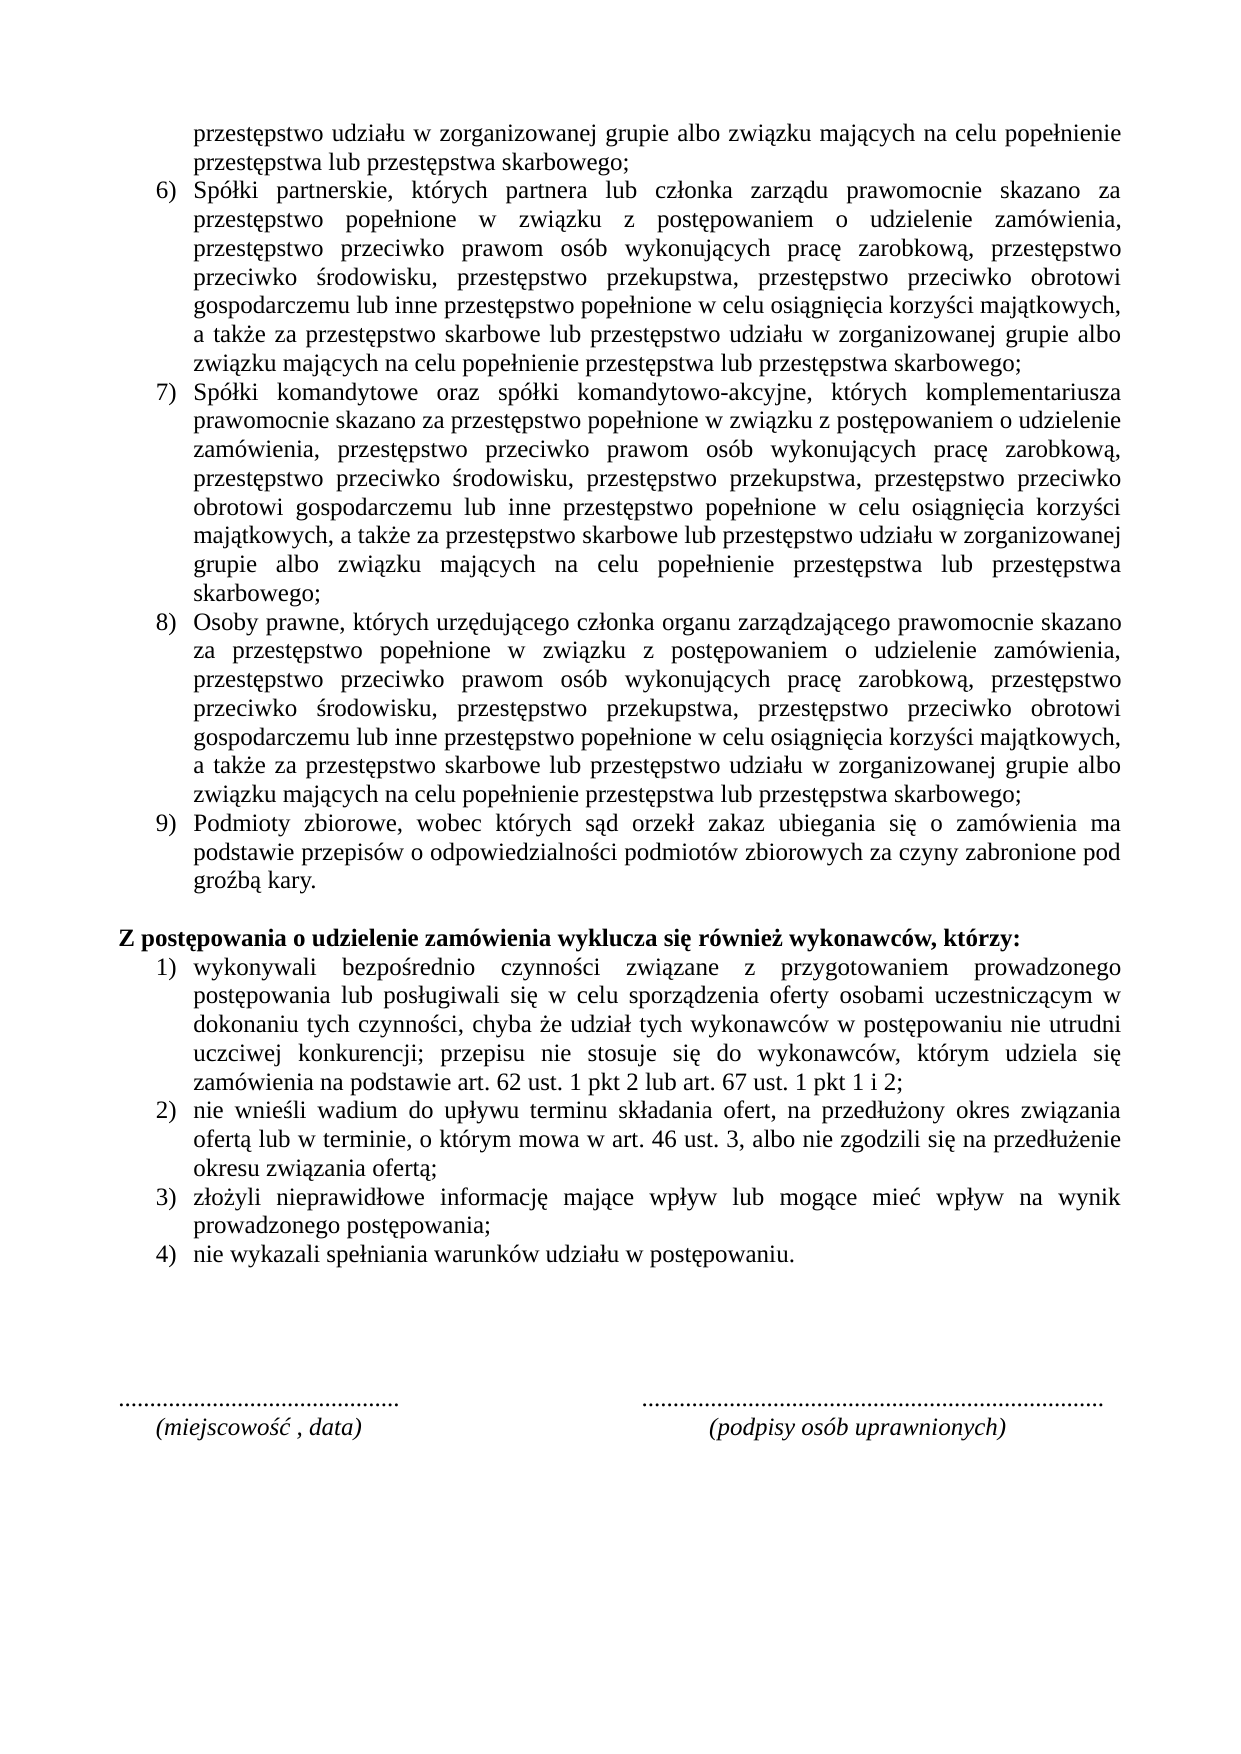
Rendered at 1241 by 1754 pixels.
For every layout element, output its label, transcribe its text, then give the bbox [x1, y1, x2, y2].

text (miejscowość , data) (podpisy osób uprawnionych) [118, 1412, 1122, 1441]
list wykonywali bezpośrednio czynności związane z przygotowaniem prowadzonego postępowania lub posługiwali się w celu sporządzenia oferty osobami uczestniczącym w dokonaniu tych czynności, chyba że udział tych wykonawców w postępowaniu nie utrudni uczciwej konkurencji; przepisu nie stosuje się do wykonawców, którym udziela się zamówienia na podstawie art. 62 ust. 1 pkt 2 lub art. 67 ust. 1 pkt 1 i 2; [156, 952, 1122, 1096]
text Z postępowania o udzielenie zamówienia wyklucza się również wykonawców, którzy: [118, 923, 1122, 952]
list Spółki komandytowe oraz spółki komandytowo-akcyjne, których komplementariusza prawomocnie skazano za przestępstwo popełnione w związku z postępowaniem o udzielenie zamówienia, przestępstwo przeciwko prawom osób wykonujących pracę zarobkową, przestępstwo przeciwko środowisku, przestępstwo przekupstwa, przestępstwo przeciwko obrotowi gospodarczemu lub inne przestępstwo popełnione w celu osiągnięcia korzyści majątkowych, a także za przestępstwo skarbowe lub przestępstwo udziału w zorganizowanej grupie albo związku mających na celu popełnienie przestępstwa lub przestępstwa skarbowego; [156, 377, 1122, 607]
list nie wykazali spełniania warunków udziału w postępowaniu. [156, 1239, 1122, 1268]
text ............................................. .......................................................................... [118, 1383, 1122, 1412]
list Podmioty zbiorowe, wobec których sąd orzekł zakaz ubiegania się o zamówienia ma podstawie przepisów o odpowiedzialności podmiotów zbiorowych za czyny zabronione pod groźbą kary. [156, 808, 1122, 894]
list Osoby prawne, których urzędującego członka organu zarządzającego prawomocnie skazano za przestępstwo popełnione w związku z postępowaniem o udzielenie zamówienia, przestępstwo przeciwko prawom osób wykonujących pracę zarobkową, przestępstwo przeciwko środowisku, przestępstwo przekupstwa, przestępstwo przeciwko obrotowi gospodarczemu lub inne przestępstwo popełnione w celu osiągnięcia korzyści majątkowych, a także za przestępstwo skarbowe lub przestępstwo udziału w zorganizowanej grupie albo związku mających na celu popełnienie przestępstwa lub przestępstwa skarbowego; [156, 607, 1122, 808]
list przestępstwo udziału w zorganizowanej grupie albo związku mających na celu popełnienie przestępstwa lub przestępstwa skarbowego; [156, 118, 1122, 176]
list złożyli nieprawidłowe informację mające wpływ lub mogące mieć wpływ na wynik prowadzonego postępowania; [156, 1182, 1122, 1239]
list Spółki partnerskie, których partnera lub członka zarządu prawomocnie skazano za przestępstwo popełnione w związku z postępowaniem o udzielenie zamówienia, przestępstwo przeciwko prawom osób wykonujących pracę zarobkową, przestępstwo przeciwko środowisku, przestępstwo przekupstwa, przestępstwo przeciwko obrotowi gospodarczemu lub inne przestępstwo popełnione w celu osiągnięcia korzyści majątkowych, a także za przestępstwo skarbowe lub przestępstwo udziału w zorganizowanej grupie albo związku mających na celu popełnienie przestępstwa lub przestępstwa skarbowego; [156, 176, 1122, 377]
list nie wnieśli wadium do upływu terminu składania ofert, na przedłużony okres związania ofertą lub w terminie, o którym mowa w art. 46 ust. 3, albo nie zgodzili się na przedłużenie okresu związania ofertą; [156, 1096, 1122, 1182]
